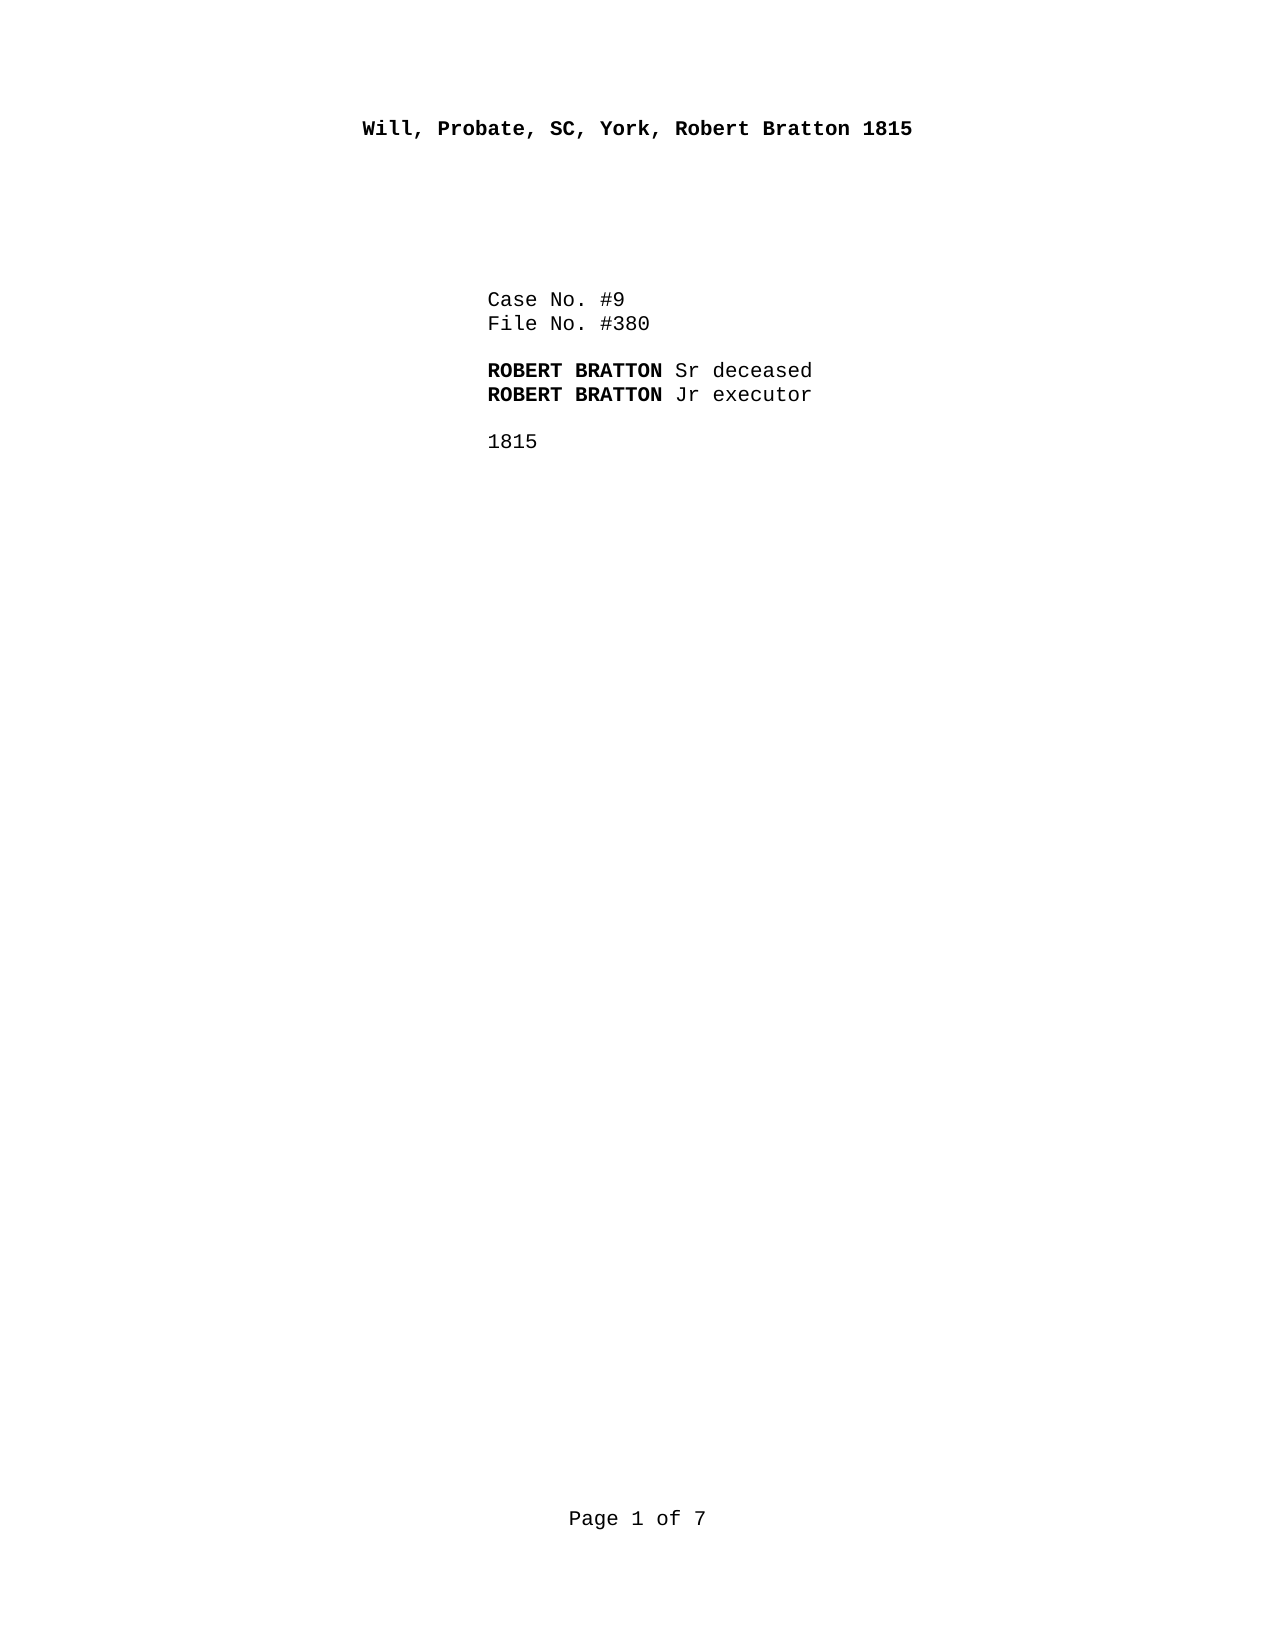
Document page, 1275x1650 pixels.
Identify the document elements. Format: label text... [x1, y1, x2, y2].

text Case No. #9 [487, 289, 1157, 313]
text Robert Bratton Jr executor [487, 384, 1157, 408]
text Robert Bratton Sr deceased [487, 360, 1157, 384]
text File No. #380 [487, 313, 1157, 337]
text 1815 [487, 431, 1157, 455]
